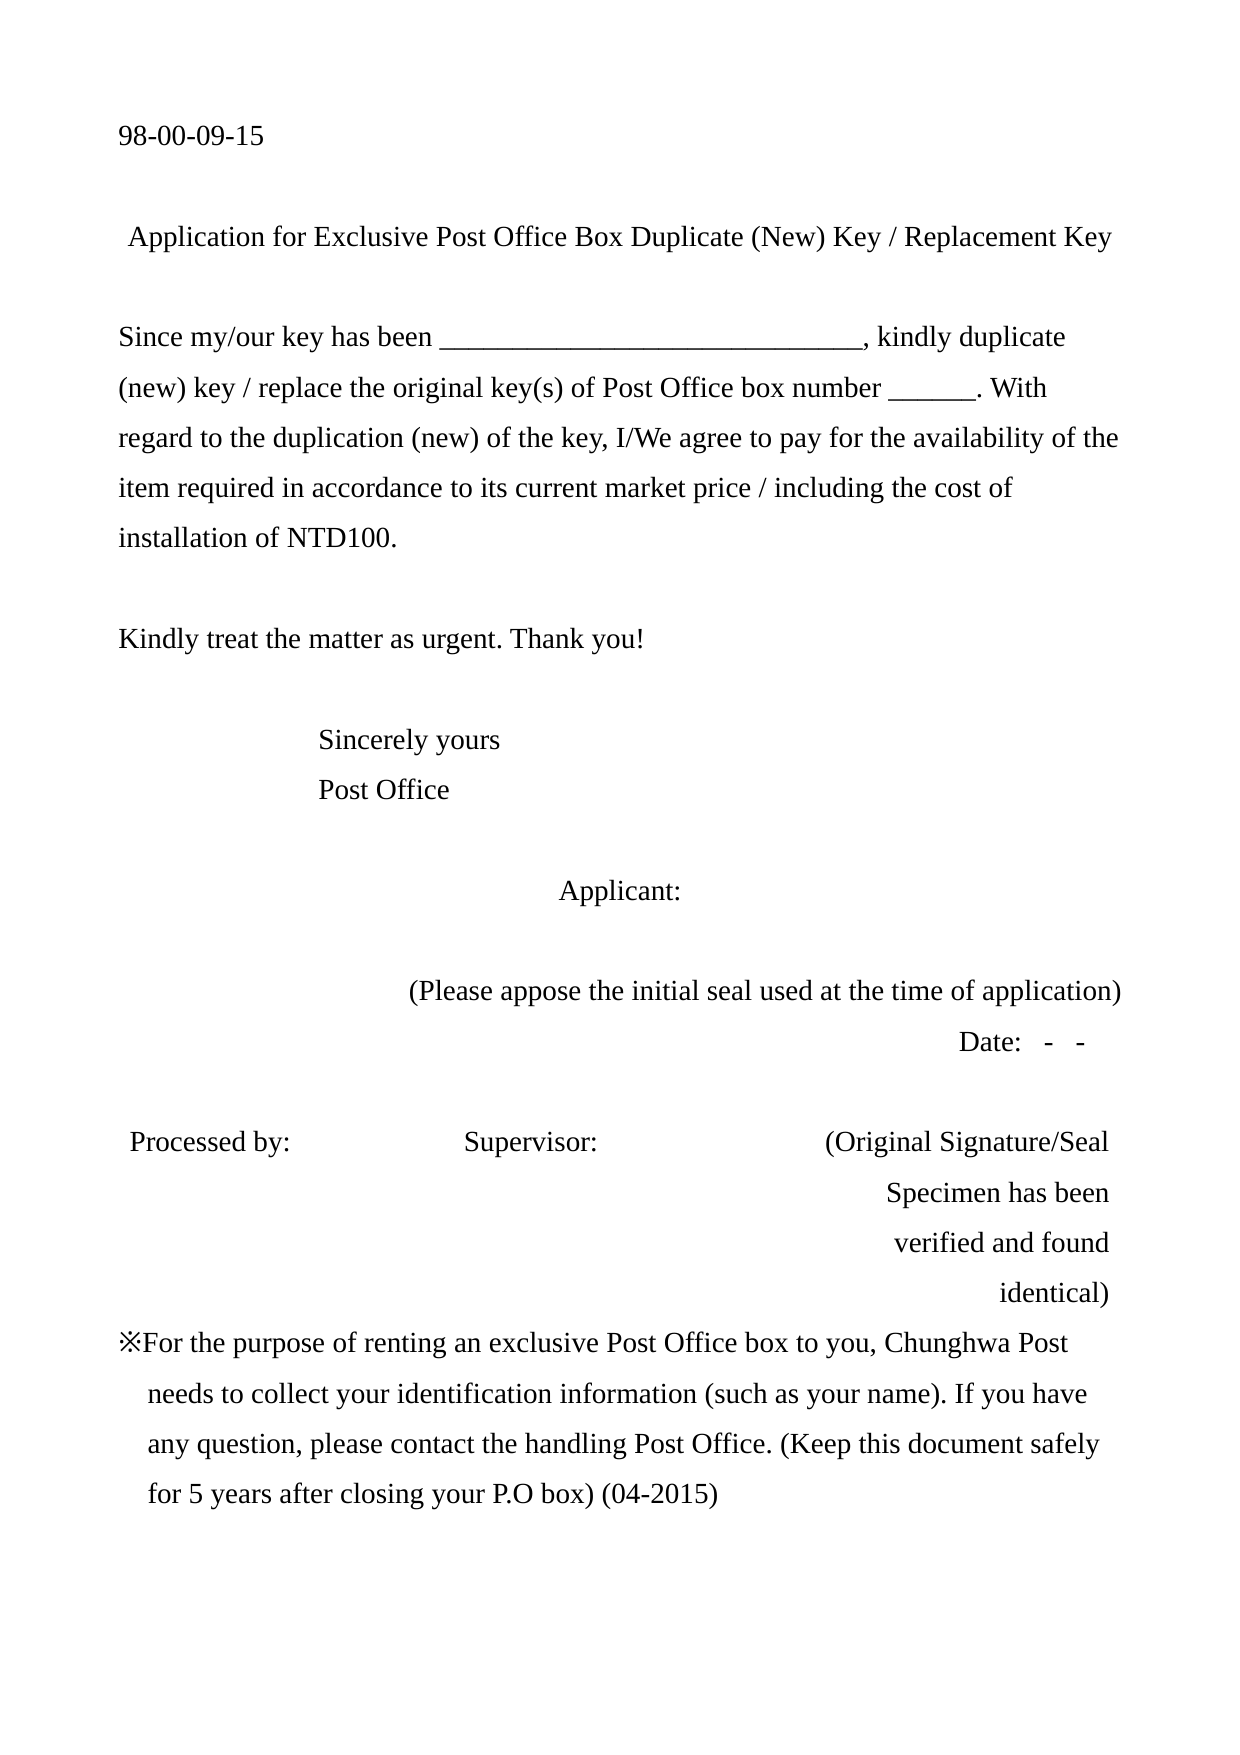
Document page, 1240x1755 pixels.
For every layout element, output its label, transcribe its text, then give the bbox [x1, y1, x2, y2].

text Date: - - [118, 1024, 1121, 1057]
text ※For the purpose of renting an exclusive Post Office box to you, Chunghwa Post needs to collect your identification information (such as your name). If you have any question, please contact the handling Post Office. (Keep this document safely for 5 years after closing your P.O box) (04-2015) [118, 1326, 1121, 1510]
table_header (Original Signature/Seal Specimen has been verified and found identical) [786, 1124, 1120, 1326]
text Post Office [318, 772, 1121, 806]
text Applicant: [118, 873, 1121, 906]
text Kindly treat the matter as urgent. Thank you! [118, 621, 1121, 655]
table_header Supervisor: [452, 1124, 786, 1326]
text Since my/our key has been _____________________________, kindly duplicate (new) key / replace the original key(s) of Post Office box number ______. With regard to the duplication (new) of the key, I/We agree to pay for the availability of the item required in accordance to its current market price / including the cost of installation of NTD100. [118, 319, 1121, 554]
table_header Processed by: [118, 1124, 452, 1326]
text (Please appose the initial seal used at the time of application) [118, 973, 1121, 1007]
text 98-00-09-15 [118, 118, 1121, 152]
text Application for Exclusive Post Office Box Duplicate (New) Key / Replacement Key [118, 219, 1121, 252]
text Sincerely yours [318, 722, 1121, 755]
